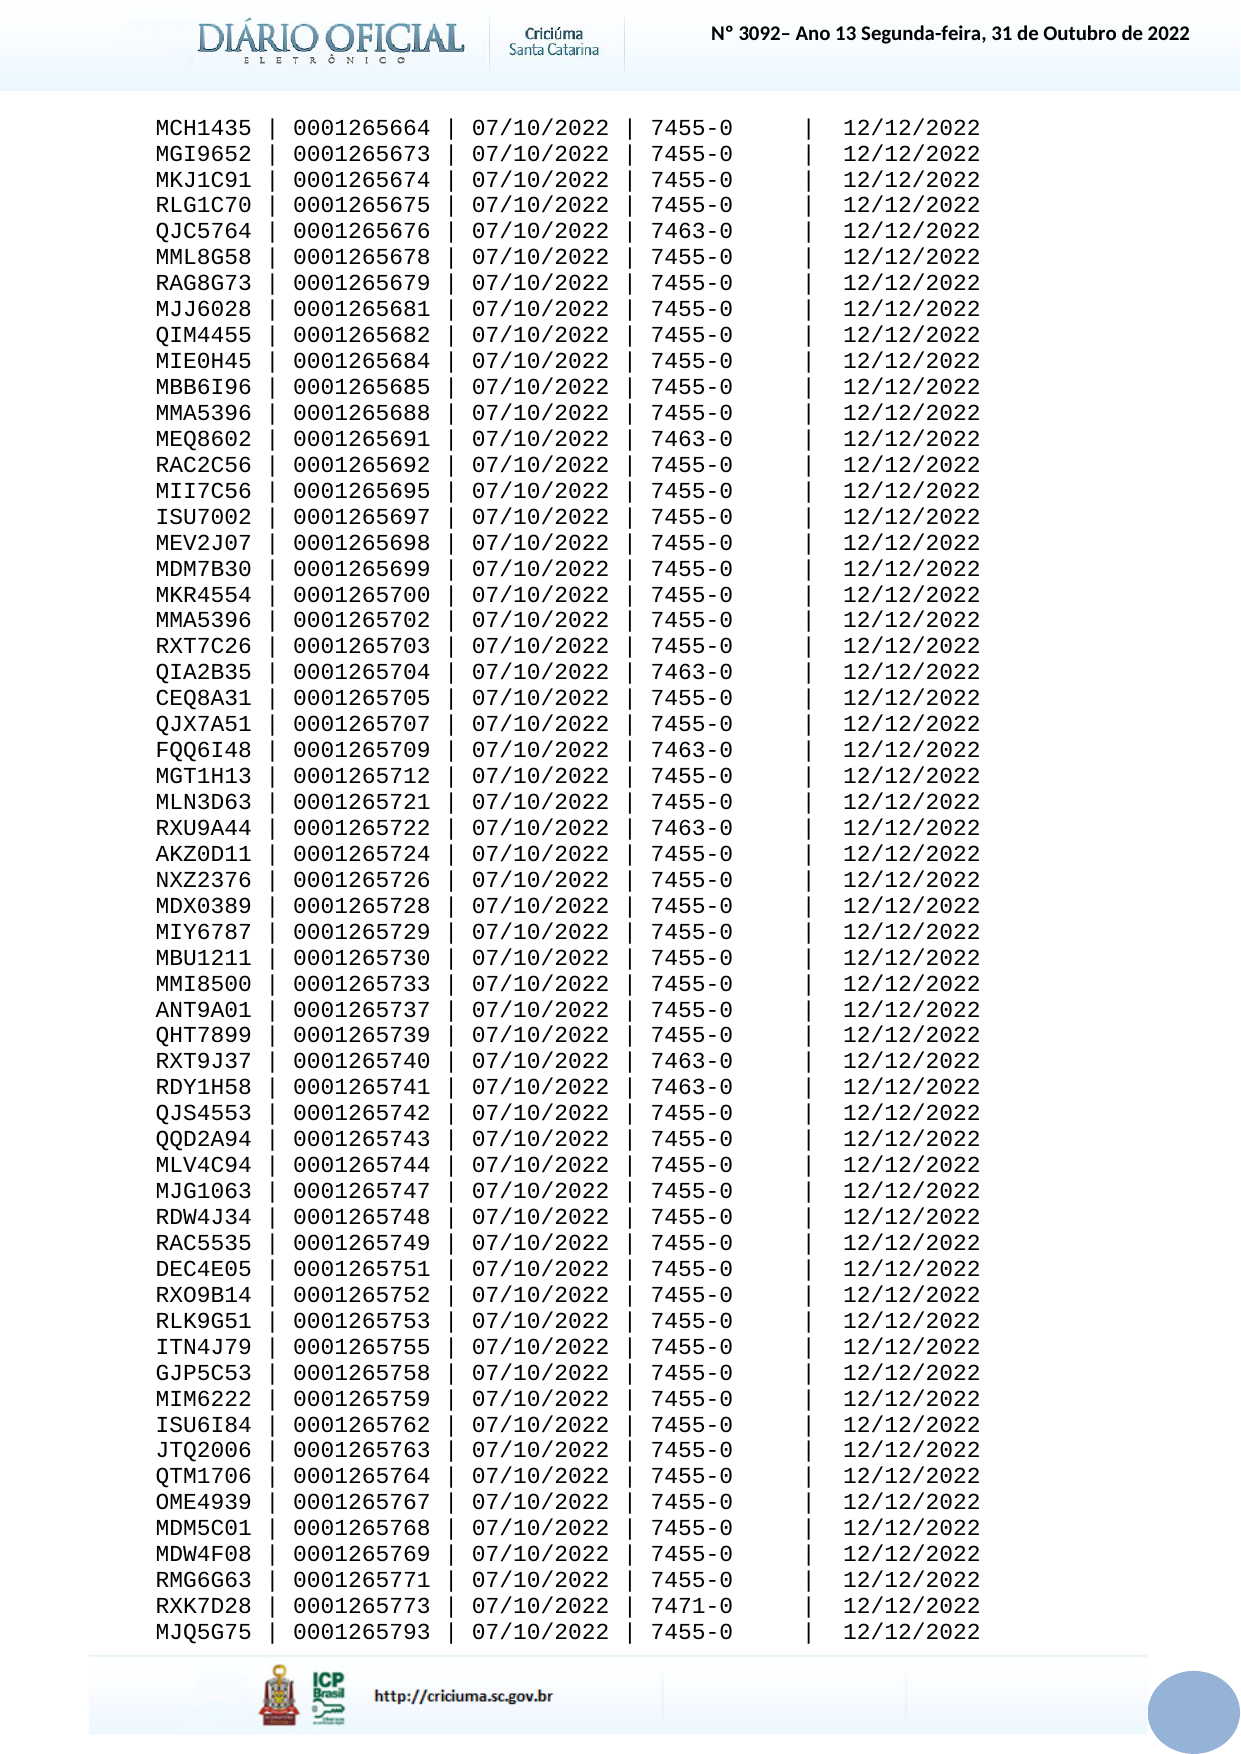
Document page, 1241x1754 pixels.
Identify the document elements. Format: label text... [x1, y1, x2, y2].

text MMA5396 | 0001265702 | 07/10/2022 | 7455-0 | 12/12/2022 [59, 609, 1167, 635]
text RLG1C70 | 0001265675 | 07/10/2022 | 7455-0 | 12/12/2022 [59, 194, 1167, 220]
text DEC4E05 | 0001265751 | 07/10/2022 | 7455-0 | 12/12/2022 [59, 1257, 1167, 1283]
text MJG1063 | 0001265747 | 07/10/2022 | 7455-0 | 12/12/2022 [59, 1179, 1167, 1205]
text MKJ1C91 | 0001265674 | 07/10/2022 | 7455-0 | 12/12/2022 [59, 168, 1167, 194]
text GJP5C53 | 0001265758 | 07/10/2022 | 7455-0 | 12/12/2022 [59, 1361, 1167, 1387]
text MJQ5G75 | 0001265793 | 07/10/2022 | 7455-0 | 12/12/2022 [59, 1620, 1167, 1646]
text RLK9G51 | 0001265753 | 07/10/2022 | 7455-0 | 12/12/2022 [59, 1309, 1167, 1335]
text QJX7A51 | 0001265707 | 07/10/2022 | 7455-0 | 12/12/2022 [59, 713, 1167, 738]
text RAC5535 | 0001265749 | 07/10/2022 | 7455-0 | 12/12/2022 [59, 1231, 1167, 1257]
text MDM5C01 | 0001265768 | 07/10/2022 | 7455-0 | 12/12/2022 [59, 1517, 1167, 1543]
text MBU1211 | 0001265730 | 07/10/2022 | 7455-0 | 12/12/2022 [59, 946, 1167, 972]
text RAG8G73 | 0001265679 | 07/10/2022 | 7455-0 | 12/12/2022 [59, 272, 1167, 298]
text QJS4553 | 0001265742 | 07/10/2022 | 7455-0 | 12/12/2022 [59, 1102, 1167, 1128]
text MMI8500 | 0001265733 | 07/10/2022 | 7455-0 | 12/12/2022 [59, 972, 1167, 998]
text MGT1H13 | 0001265712 | 07/10/2022 | 7455-0 | 12/12/2022 [59, 764, 1167, 790]
text MMA5396 | 0001265688 | 07/10/2022 | 7455-0 | 12/12/2022 [59, 401, 1167, 427]
text ANT9A01 | 0001265737 | 07/10/2022 | 7455-0 | 12/12/2022 [59, 998, 1167, 1024]
text RDW4J34 | 0001265748 | 07/10/2022 | 7455-0 | 12/12/2022 [59, 1205, 1167, 1231]
text MLN3D63 | 0001265721 | 07/10/2022 | 7455-0 | 12/12/2022 [59, 790, 1167, 816]
text MKR4554 | 0001265700 | 07/10/2022 | 7455-0 | 12/12/2022 [59, 583, 1167, 609]
text MII7C56 | 0001265695 | 07/10/2022 | 7455-0 | 12/12/2022 [59, 479, 1167, 505]
text RXO9B14 | 0001265752 | 07/10/2022 | 7455-0 | 12/12/2022 [59, 1283, 1167, 1309]
text QQD2A94 | 0001265743 | 07/10/2022 | 7455-0 | 12/12/2022 [59, 1128, 1167, 1153]
text RXU9A44 | 0001265722 | 07/10/2022 | 7463-0 | 12/12/2022 [59, 816, 1167, 842]
text NXZ2376 | 0001265726 | 07/10/2022 | 7455-0 | 12/12/2022 [59, 868, 1167, 894]
text CEQ8A31 | 0001265705 | 07/10/2022 | 7455-0 | 12/12/2022 [59, 687, 1167, 713]
text ISU7002 | 0001265697 | 07/10/2022 | 7455-0 | 12/12/2022 [59, 505, 1167, 531]
text MIY6787 | 0001265729 | 07/10/2022 | 7455-0 | 12/12/2022 [59, 920, 1167, 946]
text RAC2C56 | 0001265692 | 07/10/2022 | 7455-0 | 12/12/2022 [59, 453, 1167, 479]
text QIM4455 | 0001265682 | 07/10/2022 | 7455-0 | 12/12/2022 [59, 323, 1167, 349]
text MCH1435 | 0001265664 | 07/10/2022 | 7455-0 | 12/12/2022 [59, 116, 1167, 142]
text MIM6222 | 0001265759 | 07/10/2022 | 7455-0 | 12/12/2022 [59, 1387, 1167, 1413]
text MGI9652 | 0001265673 | 07/10/2022 | 7455-0 | 12/12/2022 [59, 142, 1167, 168]
text FQQ6I48 | 0001265709 | 07/10/2022 | 7463-0 | 12/12/2022 [59, 738, 1167, 764]
text ISU6I84 | 0001265762 | 07/10/2022 | 7455-0 | 12/12/2022 [59, 1413, 1167, 1439]
text RXT7C26 | 0001265703 | 07/10/2022 | 7455-0 | 12/12/2022 [59, 635, 1167, 661]
text OME4939 | 0001265767 | 07/10/2022 | 7455-0 | 12/12/2022 [59, 1491, 1167, 1517]
text QTM1706 | 0001265764 | 07/10/2022 | 7455-0 | 12/12/2022 [59, 1465, 1167, 1491]
text QIA2B35 | 0001265704 | 07/10/2022 | 7463-0 | 12/12/2022 [59, 661, 1167, 687]
text QHT7899 | 0001265739 | 07/10/2022 | 7455-0 | 12/12/2022 [59, 1024, 1167, 1050]
text MJJ6028 | 0001265681 | 07/10/2022 | 7455-0 | 12/12/2022 [59, 298, 1167, 323]
text RXK7D28 | 0001265773 | 07/10/2022 | 7471-0 | 12/12/2022 [59, 1594, 1167, 1620]
text RDY1H58 | 0001265741 | 07/10/2022 | 7463-0 | 12/12/2022 [59, 1076, 1167, 1102]
text MML8G58 | 0001265678 | 07/10/2022 | 7455-0 | 12/12/2022 [59, 246, 1167, 272]
text MBB6I96 | 0001265685 | 07/10/2022 | 7455-0 | 12/12/2022 [59, 375, 1167, 401]
text RXT9J37 | 0001265740 | 07/10/2022 | 7463-0 | 12/12/2022 [59, 1050, 1167, 1076]
text MEQ8602 | 0001265691 | 07/10/2022 | 7463-0 | 12/12/2022 [59, 427, 1167, 453]
text JTQ2006 | 0001265763 | 07/10/2022 | 7455-0 | 12/12/2022 [59, 1439, 1167, 1465]
text MDX0389 | 0001265728 | 07/10/2022 | 7455-0 | 12/12/2022 [59, 894, 1167, 920]
text AKZ0D11 | 0001265724 | 07/10/2022 | 7455-0 | 12/12/2022 [59, 842, 1167, 868]
text MLV4C94 | 0001265744 | 07/10/2022 | 7455-0 | 12/12/2022 [59, 1153, 1167, 1179]
text MDW4F08 | 0001265769 | 07/10/2022 | 7455-0 | 12/12/2022 [59, 1543, 1167, 1568]
text MEV2J07 | 0001265698 | 07/10/2022 | 7455-0 | 12/12/2022 [59, 531, 1167, 557]
text MDM7B30 | 0001265699 | 07/10/2022 | 7455-0 | 12/12/2022 [59, 557, 1167, 583]
text ITN4J79 | 0001265755 | 07/10/2022 | 7455-0 | 12/12/2022 [59, 1335, 1167, 1361]
text RMG6G63 | 0001265771 | 07/10/2022 | 7455-0 | 12/12/2022 [59, 1568, 1167, 1594]
text QJC5764 | 0001265676 | 07/10/2022 | 7463-0 | 12/12/2022 [59, 220, 1167, 246]
text MIE0H45 | 0001265684 | 07/10/2022 | 7455-0 | 12/12/2022 [59, 349, 1167, 375]
